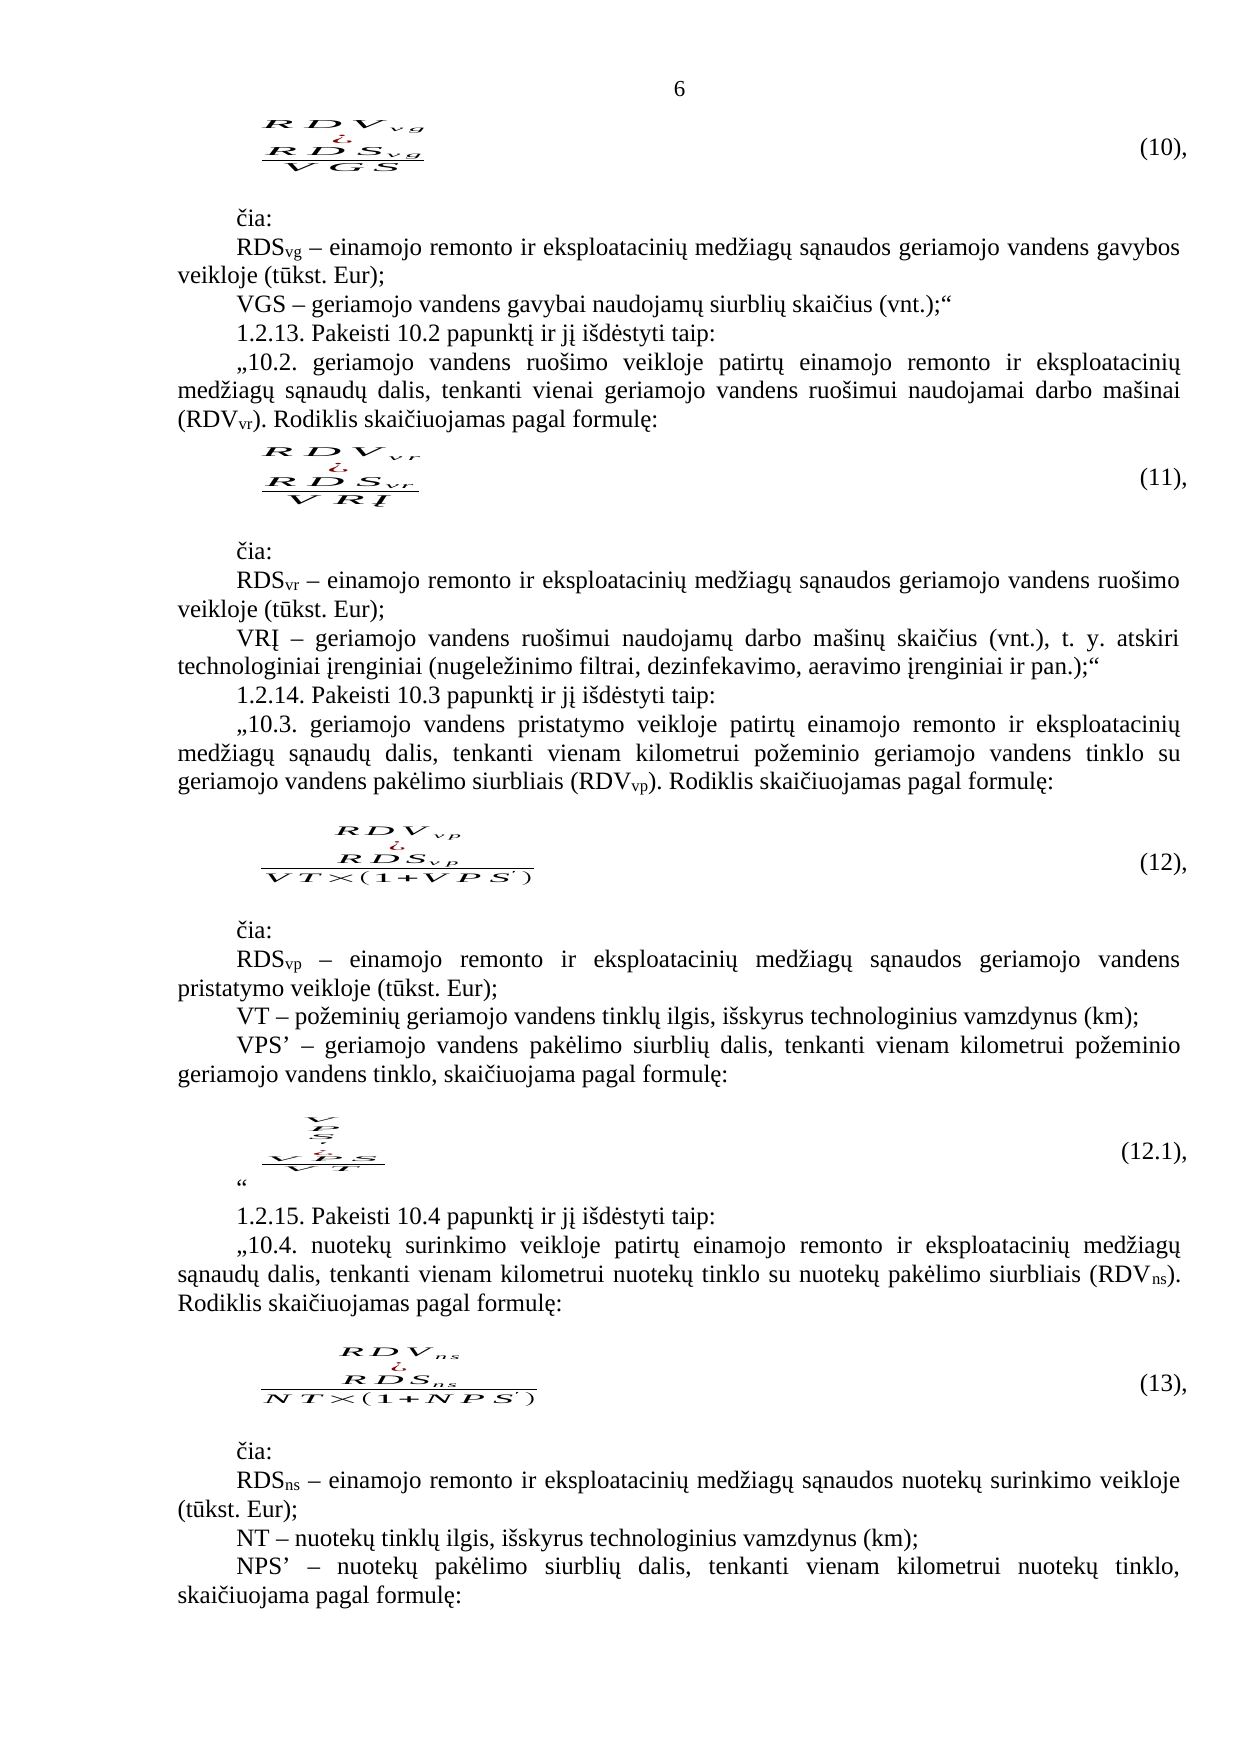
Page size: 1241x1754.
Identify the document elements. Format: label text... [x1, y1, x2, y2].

text 1.2.13. Pakeisti 10.2 papunktį ir jį išdėstyti taip: [177, 318, 1181, 347]
text „10.2. geriamojo vandens ruošimo veikloje patirtų einamojo remonto ir eksploatacinių medžiagų sąnaudų dalis, tenkanti vienai geriamojo vandens ruošimui naudojamai darbo mašinai (RDVvr). Rodiklis skaičiuojamas pagal formulę: [177, 347, 1181, 433]
text 1.2.15. Pakeisti 10.4 papunktį ir jį išdėstyti taip: [177, 1201, 1181, 1230]
text čia: [177, 536, 1181, 565]
table_header [248, 824, 1126, 886]
table_header (11), [1126, 433, 1201, 508]
text VPS’ – geriamojo vandens pakėlimo siurblių dalis, tenkanti vienam kilometrui požeminio geriamojo vandens tinklo, skaičiuojama pagal formulę: [177, 1030, 1181, 1088]
text čia: [177, 1436, 1181, 1465]
table_header (13), [1126, 1345, 1201, 1408]
text čia: [177, 203, 1181, 232]
text RDSvr – einamojo remonto ir eksploatacinių medžiagų sąnaudos geriamojo vandens ruošimo veikloje (tūkst. Eur); [177, 565, 1181, 623]
table_header [248, 118, 1126, 174]
text RDSns – einamojo remonto ir eksploatacinių medžiagų sąnaudos nuotekų surinkimo veikloje (tūkst. Eur); [177, 1465, 1181, 1523]
text RDSvg – einamojo remonto ir eksploatacinių medžiagų sąnaudos geriamojo vandens gavybos veikloje (tūkst. Eur); [177, 232, 1181, 289]
table_header (12), [1126, 824, 1201, 886]
table_header [248, 1345, 1126, 1408]
text RDSvp – einamojo remonto ir eksploatacinių medžiagų sąnaudos geriamojo vandens pristatymo veikloje (tūkst. Eur); [177, 944, 1181, 1001]
text VT – požeminių geriamojo vandens tinklų ilgis, išskyrus technologinius vamzdynus (km); [177, 1001, 1181, 1030]
text „10.3. geriamojo vandens pristatymo veikloje patirtų einamojo remonto ir eksploatacinių medžiagų sąnaudų dalis, tenkanti vienam kilometrui požeminio geriamojo vandens tinklo su geriamojo vandens pakėlimo siurbliais (RDVvp). Rodiklis skaičiuojamas pagal formulę: [177, 709, 1181, 795]
table_header (10), [1126, 118, 1201, 174]
text VRĮ – geriamojo vandens ruošimui naudojamų darbo mašinų skaičius (vnt.), t. y. atskiri technologiniai įrenginiai (nugeležinimo filtrai, dezinfekavimo, aeravimo įrenginiai ir pan.);“ [177, 623, 1181, 680]
text “ [177, 1173, 1181, 1201]
text NT – nuotekų tinklų ilgis, išskyrus technologinius vamzdynus (km); [177, 1523, 1181, 1551]
table_header [248, 1116, 1107, 1173]
text 1.2.14. Pakeisti 10.3 papunktį ir jį išdėstyti taip: [177, 680, 1181, 709]
table_header [248, 433, 1126, 508]
text VGS – geriamojo vandens gavybai naudojamų siurblių skaičius (vnt.);“ [177, 289, 1181, 318]
table_header (12.1), [1107, 1116, 1201, 1173]
text čia: [177, 915, 1181, 944]
text NPS’ – nuotekų pakėlimo siurblių dalis, tenkanti vienam kilometrui nuotekų tinklo, skaičiuojama pagal formulę: [177, 1551, 1181, 1609]
text „10.4. nuotekų surinkimo veikloje patirtų einamojo remonto ir eksploatacinių medžiagų sąnaudų dalis, tenkanti vienam kilometrui nuotekų tinklo su nuotekų pakėlimo siurbliais (RDVns). Rodiklis skaičiuojamas pagal formulę: [177, 1230, 1181, 1316]
